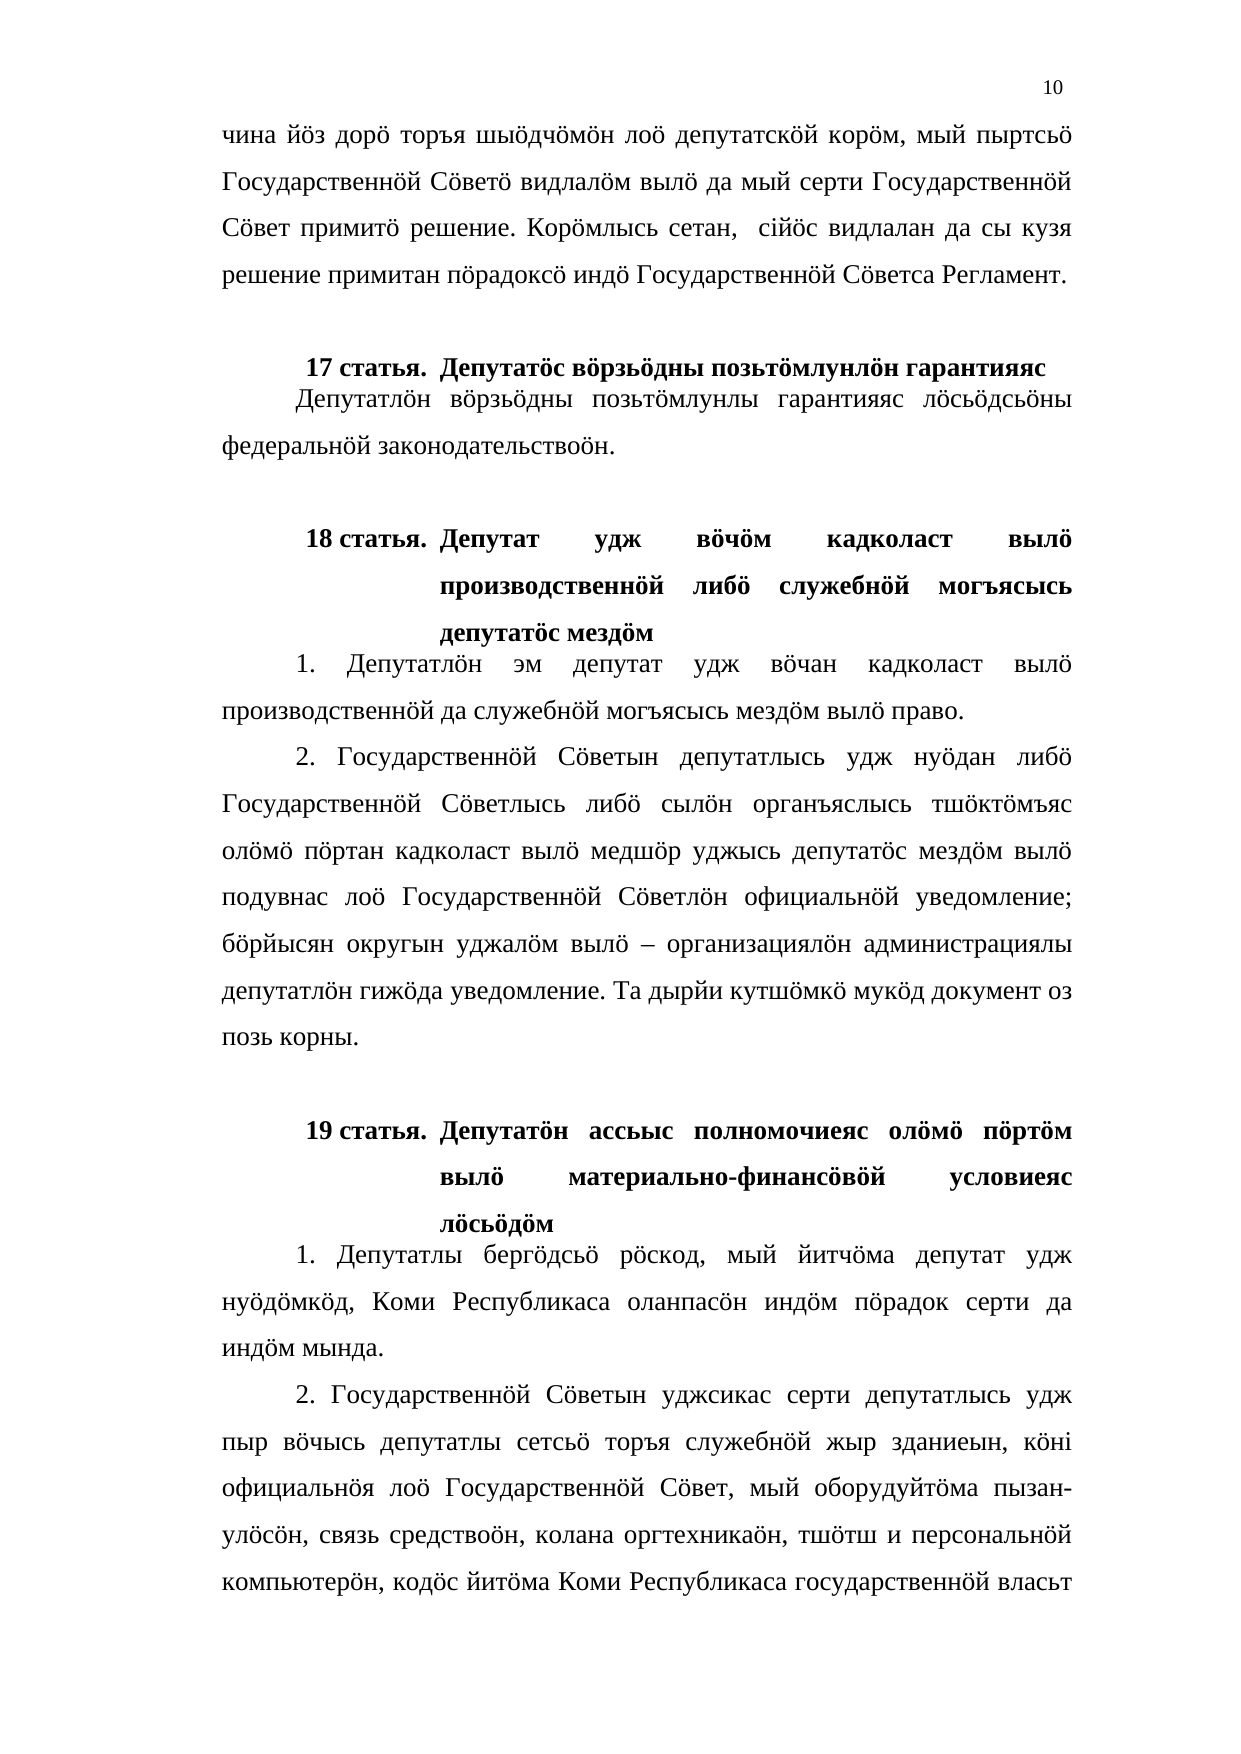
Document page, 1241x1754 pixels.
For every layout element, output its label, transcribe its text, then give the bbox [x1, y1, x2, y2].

table_header Депутатöс вöрзьöдны позьтöмлунлöн гарантияяс [428, 351, 1074, 383]
text 2. Государственнöй Сöветын уджсикас серти депутатлысь удж пыр вöчысь депутатлы сетсьö торъя служебнöй жыр зданиеын, кöнi официальнöя лоö Государственнöй Сöвет, мый оборудуйтöма пызан-улöсöн, связь средствоöн, колана оргтехникаöн, тшöтш и персональнöй компьютерöн, кодöс йитöма Коми Республикаса государственнöй власьт [222, 1378, 1073, 1596]
table_header 17 статья. [210, 351, 428, 383]
text 1. Депутатлöн эм депутат удж вöчан кадколаст вылö производственнöй да служебнöй могъясысь мездöм вылö право. [222, 647, 1073, 725]
text Депутатлöн вöрзьöдны позьтöмлунлы гарантияяс лöсьöдсьöны федеральнöй законодательствоöн. [222, 383, 1073, 460]
table_header Депутат удж вöчöм кадколаст вылö производственнöй либö служебнöй могъясысь депутатöс мездöм [428, 523, 1074, 647]
table_header Депутатöн ассьыс полномочиеяс олöмö пöртöм вылö материально-финансöвöй условиеяс лöсьöдöм [428, 1114, 1074, 1238]
text 2. Государственнöй Сöветын депутатлысь удж нуöдан либö Государственнöй Сöветлысь либö сылöн органъяслысь тшöктöмъяс олöмö пöртан кадколаст вылö медшöр уджысь депутатöс мездöм вылö подувнас лоö Государственнöй Сöветлöн официальнöй уведомление; бöрйысян округын уджалöм вылö – организациялöн администрациялы депутатлöн гижöда уведомление. Та дырйи кутшöмкö мукöд документ оз позь корны. [222, 740, 1073, 1052]
table_header 19 статья. [210, 1114, 428, 1238]
text чина йöз дорö торъя шыöдчöмöн лоö депутатскöй корöм, мый пыртсьö Государственнöй Сöветö видлалöм вылö да мый серти Государственнöй Сöвет примитö решение. Корöмлысь сетан, сiйöс видлалан да сы кузя решение примитан пöрадоксö индö Государственнöй Сöветса Регламент. [222, 118, 1073, 289]
table_header 18 статья. [210, 523, 428, 647]
text 1. Депутатлы бергöдсьö рöскод, мый йитчöма депутат удж нуöдöмкöд, Коми Республикаса оланпасöн индöм пöрадок серти да индöм мында. [222, 1238, 1073, 1363]
